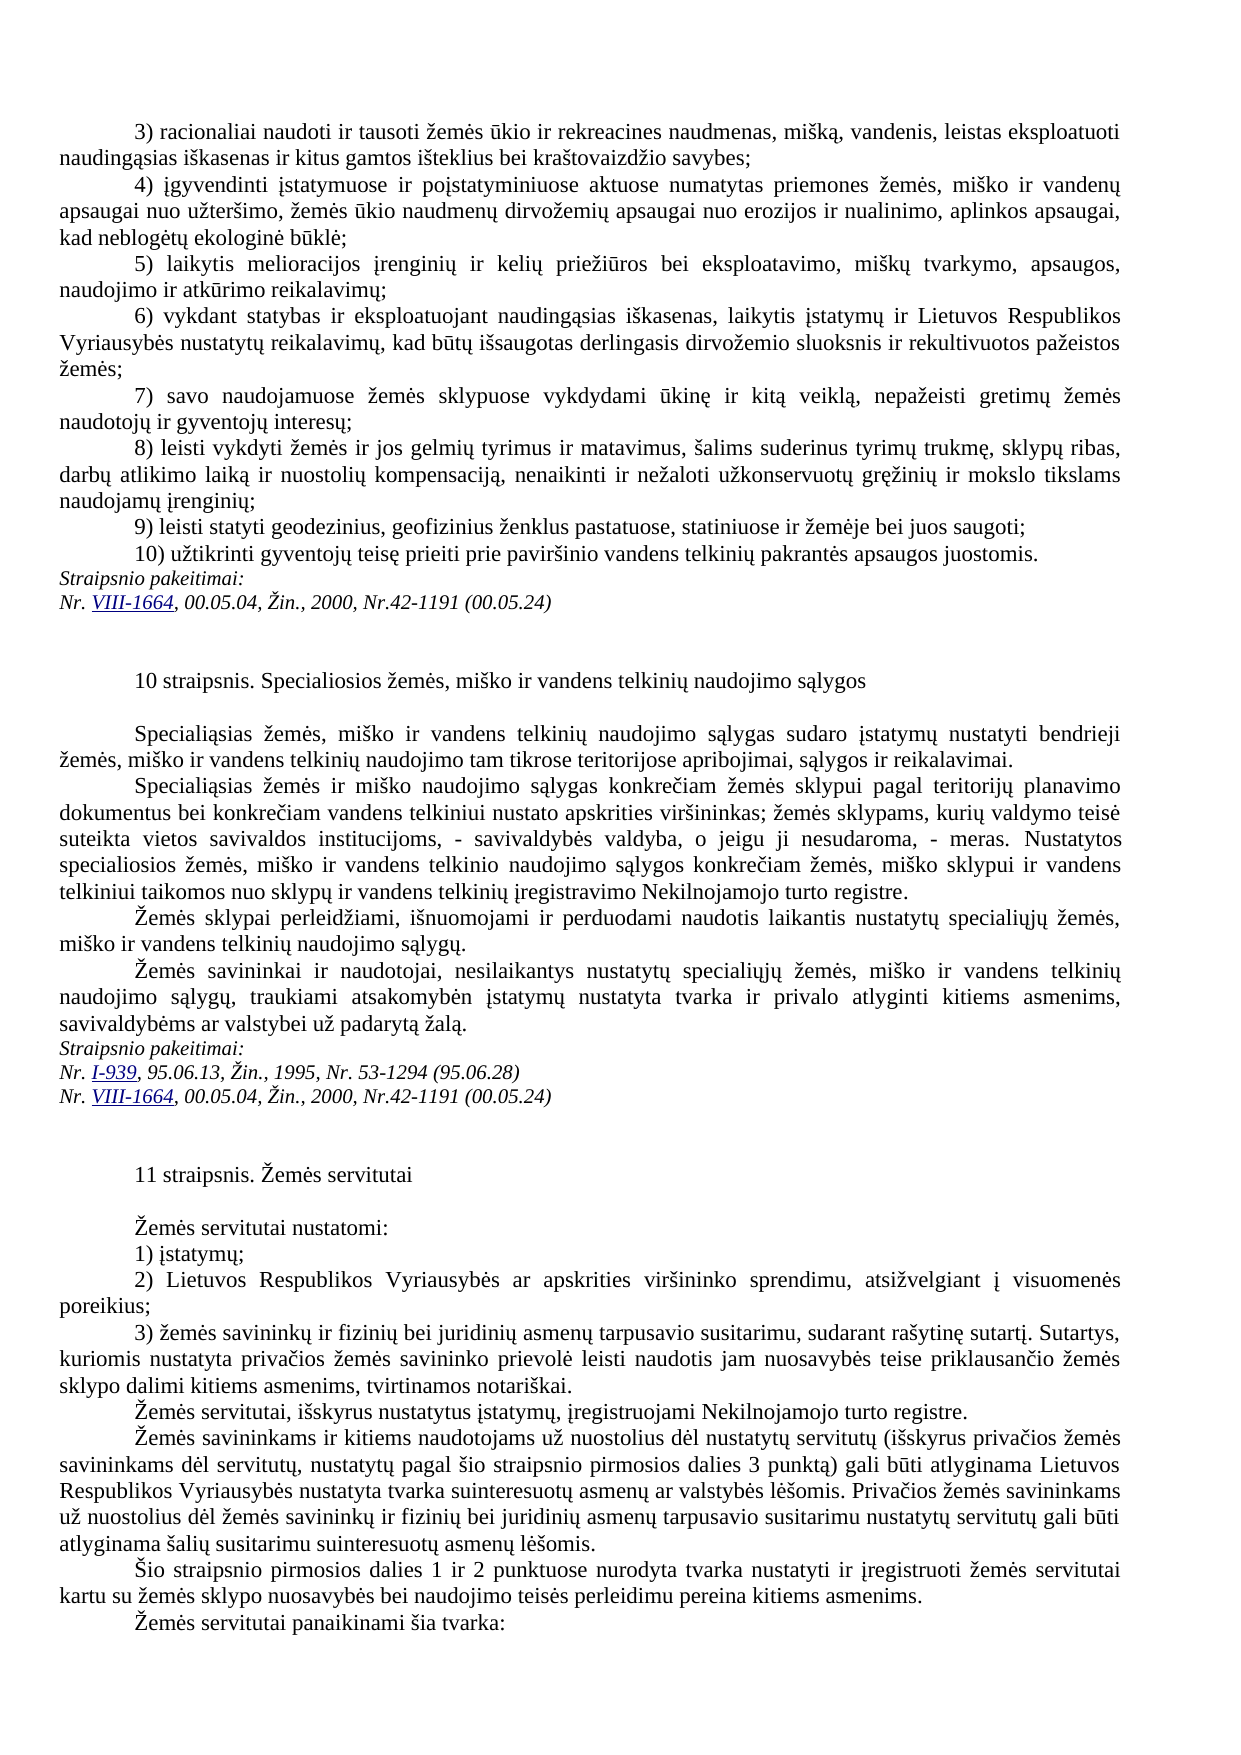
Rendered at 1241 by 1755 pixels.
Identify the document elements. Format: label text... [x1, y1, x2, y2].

text Specialiąsias žemės, miško ir vandens telkinių naudojimo sąlygas sudaro įstatymų nustatyti bendrieji žemės, miško ir vandens telkinių naudojimo tam tikrose teritorijose apribojimai, sąlygos ir reikalavimai. [59, 720, 1122, 772]
text Straipsnio pakeitimai: [59, 1036, 1122, 1060]
text Nr. I-939, 95.06.13, Žin., 1995, Nr. 53-1294 (95.06.28) [59, 1060, 1122, 1084]
text Žemės servitutai panaikinami šia tvarka: [59, 1609, 1122, 1635]
text 5) laikytis melioracijos įrenginių ir kelių priežiūros bei eksploatavimo, miškų tvarkymo, apsaugos, naudojimo ir atkūrimo reikalavimų; [59, 250, 1122, 303]
text 3) racionaliai naudoti ir tausoti žemės ūkio ir rekreacines naudmenas, mišką, vandenis, leistas eksploatuoti naudingąsias iškasenas ir kitus gamtos išteklius bei kraštovaizdžio savybes; [59, 118, 1122, 171]
text 4) įgyvendinti įstatymuose ir poįstatyminiuose aktuose numatytas priemones žemės, miško ir vandenų apsaugai nuo užteršimo, žemės ūkio naudmenų dirvožemių apsaugai nuo erozijos ir nualinimo, aplinkos apsaugai, kad neblogėtų ekologinė būklė; [59, 171, 1122, 250]
text 10 straipsnis. Specialiosios žemės, miško ir vandens telkinių naudojimo sąlygos [134, 667, 1122, 693]
text 7) savo naudojamuose žemės sklypuose vykdydami ūkinę ir kitą veiklą, nepažeisti gretimų žemės naudotojų ir gyventojų interesų; [59, 382, 1122, 434]
text 6) vykdant statybas ir eksploatuojant naudingąsias iškasenas, laikytis įstatymų ir Lietuvos Respublikos Vyriausybės nustatytų reikalavimų, kad būtų išsaugotas derlingasis dirvožemio sluoksnis ir rekultivuotos pažeistos žemės; [59, 303, 1122, 382]
text 1) įstatymų; [59, 1240, 1122, 1266]
text Žemės savininkai ir naudotojai, nesilaikantys nustatytų specialiųjų žemės, miško ir vandens telkinių naudojimo sąlygų, traukiami atsakomybėn įstatymų nustatyta tvarka ir privalo atlyginti kitiems asmenims, savivaldybėms ar valstybei už padarytą žalą. [59, 957, 1122, 1036]
text Šio straipsnio pirmosios dalies 1 ir 2 punktuose nurodyta tvarka nustatyti ir įregistruoti žemės servitutai kartu su žemės sklypo nuosavybės bei naudojimo teisės perleidimu pereina kitiems asmenims. [59, 1556, 1122, 1609]
text 9) leisti statyti geodezinius, geofizinius ženklus pastatuose, statiniuose ir žemėje bei juos saugoti; [59, 513, 1122, 540]
text 3) žemės savininkų ir fizinių bei juridinių asmenų tarpusavio susitarimu, sudarant rašytinę sutartį. Sutartys, kuriomis nustatyta privačios žemės savininko prievolė leisti naudotis jam nuosavybės teise priklausančio žemės sklypo dalimi kitiems asmenims, tvirtinamos notariškai. [59, 1319, 1122, 1398]
text Specialiąsias žemės ir miško naudojimo sąlygas konkrečiam žemės sklypui pagal teritorijų planavimo dokumentus bei konkrečiam vandens telkiniui nustato apskrities viršininkas; žemės sklypams, kurių valdymo teisė suteikta vietos savivaldos institucijoms, - savivaldybės valdyba, o jeigu ji nesudaroma, - meras. Nustatytos specialiosios žemės, miško ir vandens telkinio naudojimo sąlygos konkrečiam žemės, miško sklypui ir vandens telkiniui taikomos nuo sklypų ir vandens telkinių įregistravimo Nekilnojamojo turto registre. [59, 772, 1122, 904]
text Nr. VIII-1664, 00.05.04, Žin., 2000, Nr.42-1191 (00.05.24) [59, 1084, 1122, 1108]
text 11 straipsnis. Žemės servitutai [59, 1161, 1122, 1187]
text 2) Lietuvos Respublikos Vyriausybės ar apskrities viršininko sprendimu, atsižvelgiant į visuomenės poreikius; [59, 1266, 1122, 1319]
text Žemės savininkams ir kitiems naudotojams už nuostolius dėl nustatytų servitutų (išskyrus privačios žemės savininkams dėl servitutų, nustatytų pagal šio straipsnio pirmosios dalies 3 punktą) gali būti atlyginama Lietuvos Respublikos Vyriausybės nustatyta tvarka suinteresuotų asmenų ar valstybės lėšomis. Privačios žemės savininkams už nuostolius dėl žemės savininkų ir fizinių bei juridinių asmenų tarpusavio susitarimu nustatytų servitutų gali būti atlyginama šalių susitarimu suinteresuotų asmenų lėšomis. [59, 1424, 1122, 1556]
text 10) užtikrinti gyventojų teisę prieiti prie paviršinio vandens telkinių pakrantės apsaugos juostomis. [59, 540, 1122, 566]
text Nr. VIII-1664, 00.05.04, Žin., 2000, Nr.42-1191 (00.05.24) [59, 590, 1122, 614]
text Žemės servitutai, išskyrus nustatytus įstatymų, įregistruojami Nekilnojamojo turto registre. [59, 1398, 1122, 1424]
text Žemės sklypai perleidžiami, išnuomojami ir perduodami naudotis laikantis nustatytų specialiųjų žemės, miško ir vandens telkinių naudojimo sąlygų. [59, 904, 1122, 957]
text Žemės servitutai nustatomi: [59, 1213, 1122, 1240]
text 8) leisti vykdyti žemės ir jos gelmių tyrimus ir matavimus, šalims suderinus tyrimų trukmę, sklypų ribas, darbų atlikimo laiką ir nuostolių kompensaciją, nenaikinti ir nežaloti užkonservuotų gręžinių ir mokslo tikslams naudojamų įrenginių; [59, 434, 1122, 513]
text Straipsnio pakeitimai: [59, 566, 1122, 590]
